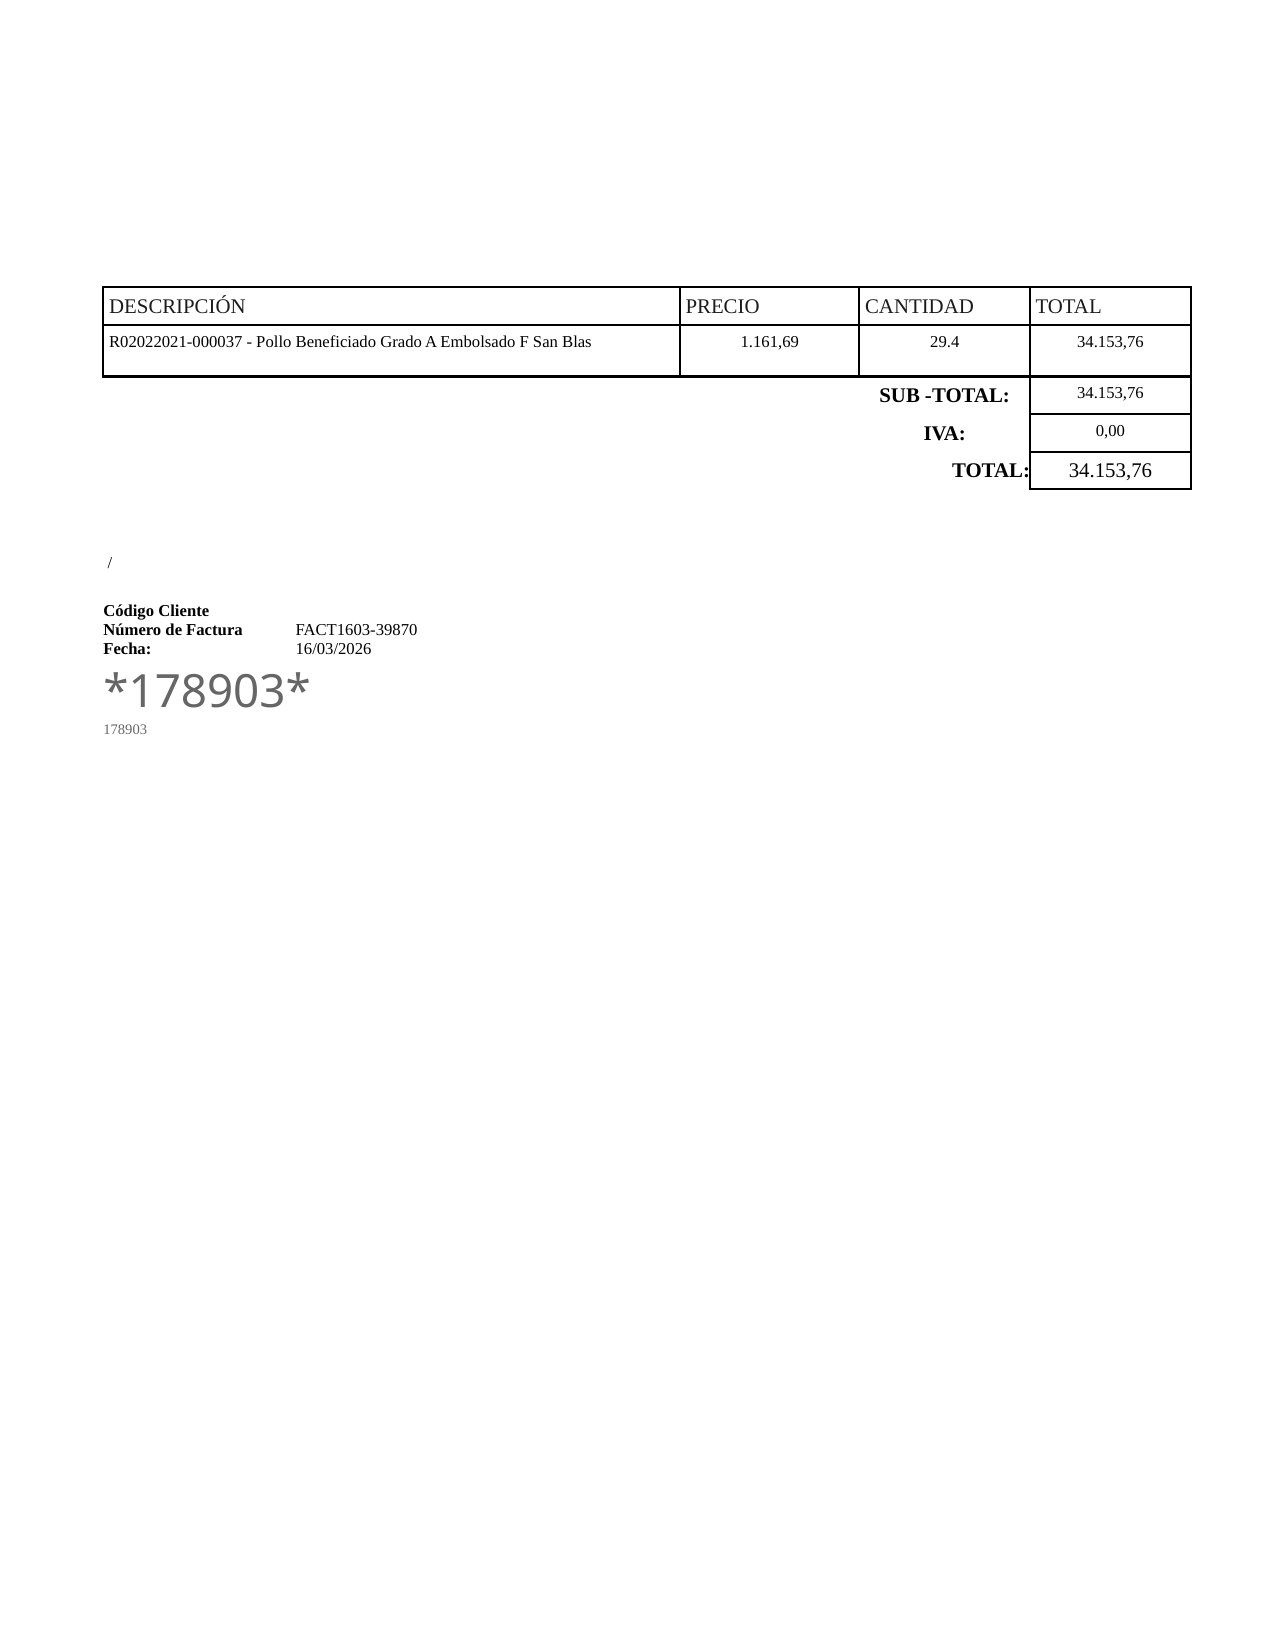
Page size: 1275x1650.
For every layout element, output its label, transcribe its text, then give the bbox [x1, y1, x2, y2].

table_cell 1.161,69 [681, 326, 858, 375]
table_header PRECIO [681, 288, 858, 323]
table_cell 0,00 [1031, 415, 1190, 451]
table_cell 34.153,76 [1031, 378, 1190, 413]
table_cell 34.153,76 [1031, 453, 1190, 488]
table_cell Fecha: [103, 639, 295, 658]
table_cell IVA: [859, 413, 1029, 451]
text 178903 [103, 721, 1137, 737]
table_cell / [103, 553, 858, 572]
table_cell [103, 378, 859, 488]
table_cell 29.4 [860, 326, 1029, 375]
table_header Código Cliente [103, 601, 295, 620]
table_cell TOTAL: [859, 451, 1029, 488]
table_cell 16/03/2026 [295, 639, 517, 658]
table_header TOTAL [1031, 288, 1190, 323]
table_header [295, 601, 517, 620]
table_header [103, 490, 858, 514]
table_cell Número de Factura [103, 620, 295, 639]
table_cell SUB -TOTAL: [859, 378, 1029, 413]
table_header DESCRIPCIÓN [104, 288, 679, 323]
table_cell R02022021-000037 - Pollo Beneficiado Grado A Embolsado F San Blas [104, 326, 679, 375]
text *178903* [103, 658, 1137, 721]
table_cell 34.153,76 [1031, 326, 1190, 375]
table_cell [103, 534, 858, 553]
table_cell FACT1603-39870 [295, 620, 517, 639]
table_header CANTIDAD [860, 288, 1029, 323]
table_cell [103, 514, 858, 533]
